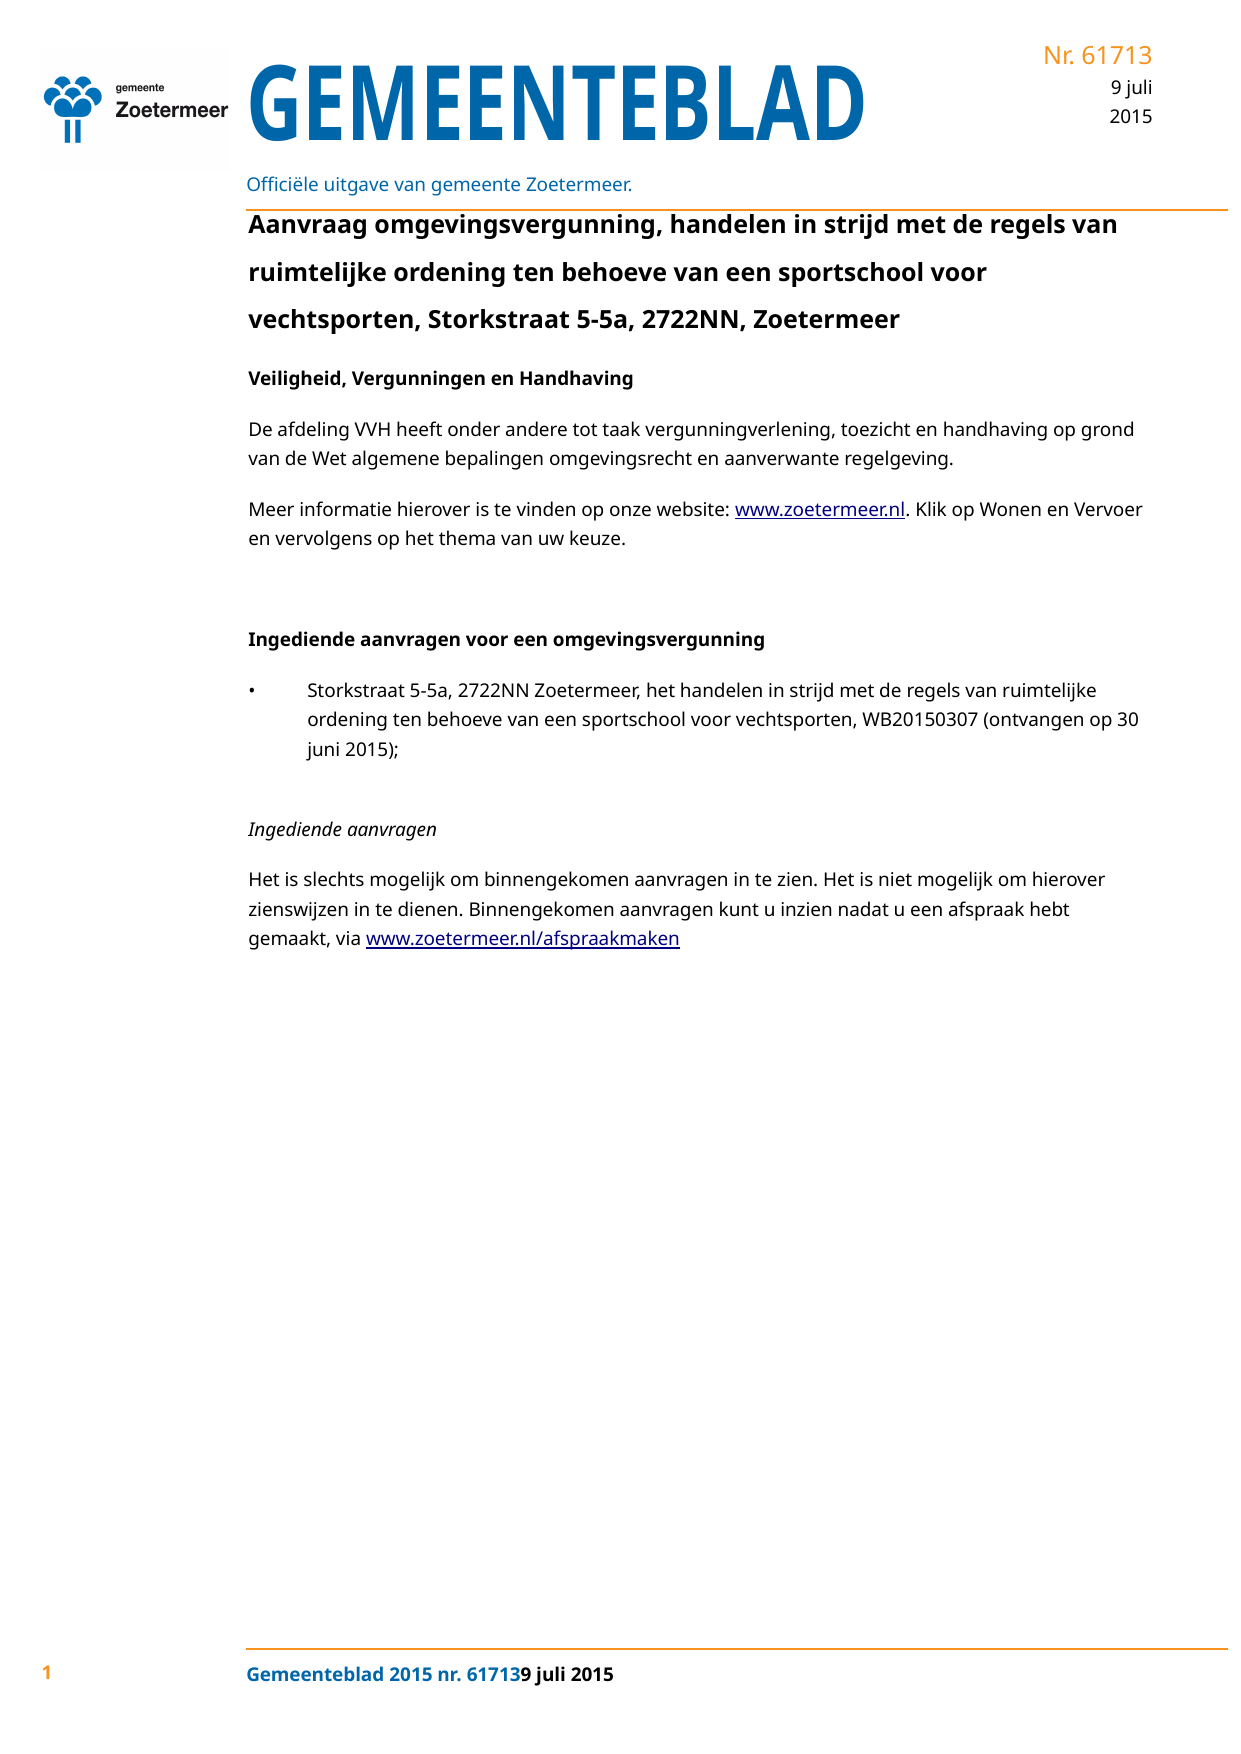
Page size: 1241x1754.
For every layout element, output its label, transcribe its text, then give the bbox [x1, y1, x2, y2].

text Ingediende aanvragen [248, 816, 1152, 842]
text Het is slechts mogelijk om binnengekomen aanvragen in te zien. Het is niet mogelijk om hierover zienswijzen in te dienen. Binnengekomen aanvragen kunt u inzien nadat u een afspraak hebt gemaakt, via www.zoetermeer.nl/afspraakmaken [248, 866, 1152, 951]
text Ingediende aanvragen voor een omgevingsvergunning [248, 626, 1152, 652]
picture [41, 47, 231, 172]
list Storkstraat 5-5a, 2722NN Zoetermeer, het handelen in strijd met de regels van ruimtelijke ordening ten behoeve van een sportschool voor vechtsporten, WB20150307 (ontvangen op 30 juni 2015); [248, 677, 1152, 762]
text Veiligheid, Vergunningen en Handhaving [248, 366, 1152, 391]
text Meer informatie hierover is te vinden op onze website: www.zoetermeer.nl. Klik op Wonen en Vervoer en vervolgens op het thema van uw keuze. [248, 496, 1152, 551]
text De afdeling VVH heeft onder andere tot taak vergunningverlening, toezicht en handhaving op grond van de Wet algemene bepalingen omgevingsrecht en aanverwante regelgeving. [248, 416, 1152, 471]
text Aanvraag omgevingsvergunning, handelen in strijd met de regels van ruimtelijke ordening ten behoeve van een sportschool voor vechtsporten, Storkstraat 5-5a, 2722NN, Zoetermeer [248, 211, 1152, 336]
